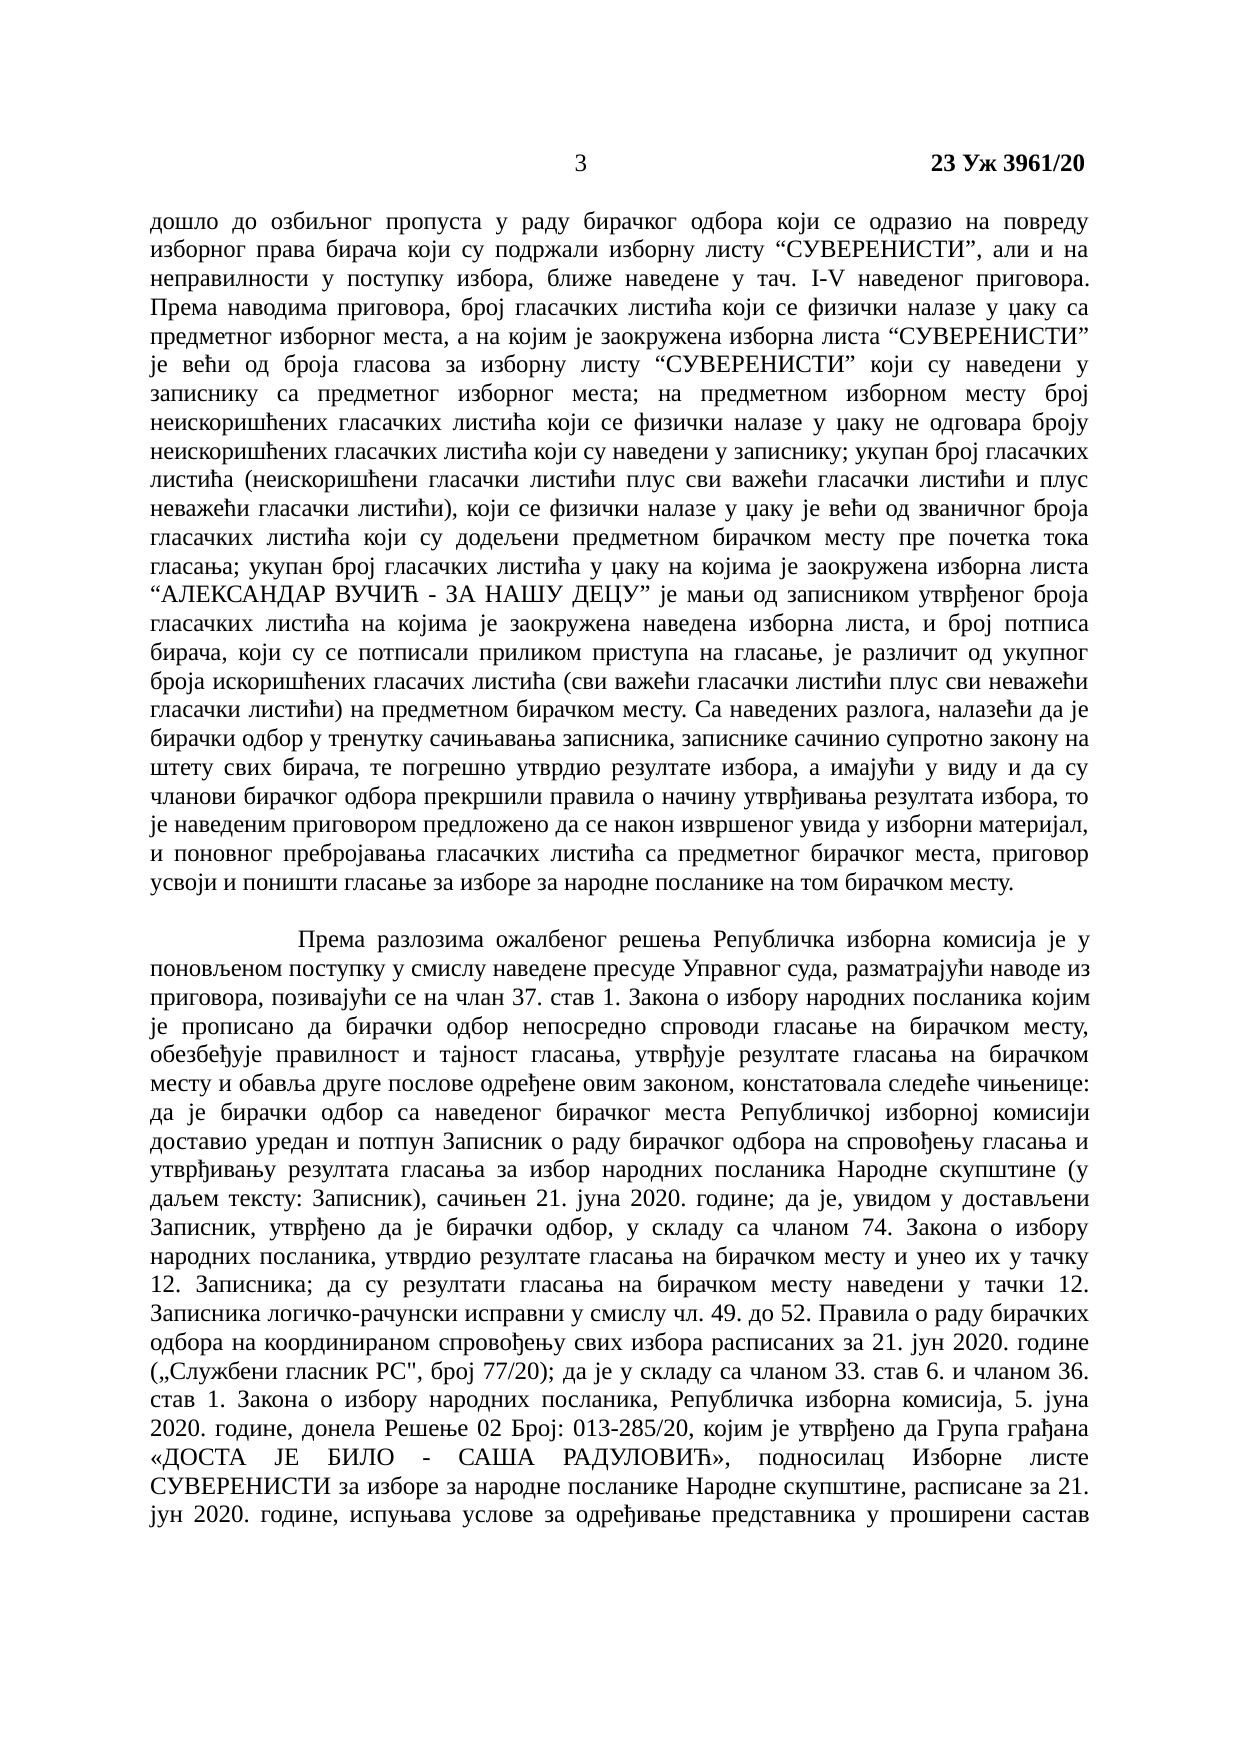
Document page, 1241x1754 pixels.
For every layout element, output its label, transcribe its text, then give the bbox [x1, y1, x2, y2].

text Према разлозима ожалбеног решења Републичка изборна комисија је у поновљеном поступку у смислу наведене пресуде Управног суда, разматрајући наводе из приговора, позивајући се на члан 37. став 1. Закона о избору народних посланика којим је прописано да бирачки одбор непосредно спроводи гласање на бирачком месту, обезбеђује правилност и тајност гласања, утврђује резултате гласања на бирачком месту и обавља друге послове одређене овим законом, констатовала следеће чињенице: да је бирачки одбор са наведеног бирачког места Републичкој изборној комисији доставио уредан и потпун Записник о раду бирачког одбора на спровођењу гласања и утврђивању резултата гласања за избор народних посланика Народне скупштине (у даљем тексту: Записник), сачињен 21. јуна 2020. године; да је, увидом у достављени Записник, утврђено да је бирачки одбор, у складу са чланом 74. Закона о избору народних посланика, утврдио резултате гласања на бирачком месту и унео их у тачку 12. Записника; да су резултати гласања на бирачком месту наведени у тачки 12. Записника логичко-рачунски исправни у смислу чл. 49. до 52. Правила о раду бирачких одбора на координираном спровођењу свих избора расписаних за 21. јун 2020. године („Службени гласник РС", број 77/20); да је у складу са чланом 33. став 6. и чланом 36. став 1. Закона о избору народних посланика, Републичка изборна комисија, 5. јуна 2020. године, донела Решење 02 Број: 013-285/20, којим је утврђено да Група грађана «ДОСТА ЈЕ БИЛО - САША РАДУЛОВИЋ», подносилац Изборне листе СУВЕРЕНИСТИ за изборе за народне посланике Народне скупштине, расписане за 21. јун 2020. године, испуњава услове за одређивање представника у проширени састав [150, 924, 1090, 1528]
text дошло до озбиљног пропуста у раду бирачког одбора који се одразио на повреду изборног права бирача који су подржали изборну листу “СУВЕРЕНИСТИ”, али и на неправилности у поступку избора, ближе наведене у тач. I-V наведеног приговора. Према наводима приговора, број гласачких листића који се физички налазе у џаку са предметног изборног места, а на којим је заокружена изборна листа “СУВЕРЕНИСТИ” је већи од броја гласова за изборну листу “СУВЕРЕНИСТИ” који су наведени у записнику са предметног изборног места; на предметном изборном месту број неискоришћених гласачких листића који се физички налазе у џаку не одговара броју неискоришћених гласачких листића који су наведени у записнику; укупан број гласачких листића (неискоришћени гласачки листићи плус сви важећи гласачки листићи и плус неважећи гласачки листићи), који се физички налазе у џаку је већи од званичног броја гласачких листића који су додељени предметном бирачком месту пре почетка тока гласања; укупан број гласачких листића у џаку на којима је заокружена изборна листа “АЛЕКСАНДАР ВУЧИЋ - ЗА НАШУ ДЕЦУ” је мањи од записником утврђеног броја гласачких листића на којима је заокружена наведена изборна листа, и број потписа бирача, који су се потписали приликом приступа на гласање, је различит од укупног броја искоришћених гласачих листића (сви важећи гласачки листићи плус сви неважећи гласачки листићи) на предметном бирачком месту. Са наведених разлога, налазећи да је бирачки одбор у тренутку сачињавања записника, записнике сачинио супротно закону на штету свих бирача, те погрешно утврдио резултате избора, а имајући у виду и да су чланови бирачког одбора прекршили правила о начину утврђивања резултата избора, то је наведеним приговором предложено да се након извршеног увида у изборни материјал, и поновног пребројавања гласачких листића са предметног бирачког места, приговор усвоји и поништи гласање за изборе за народне посланике на том бирачком месту. [150, 206, 1090, 896]
